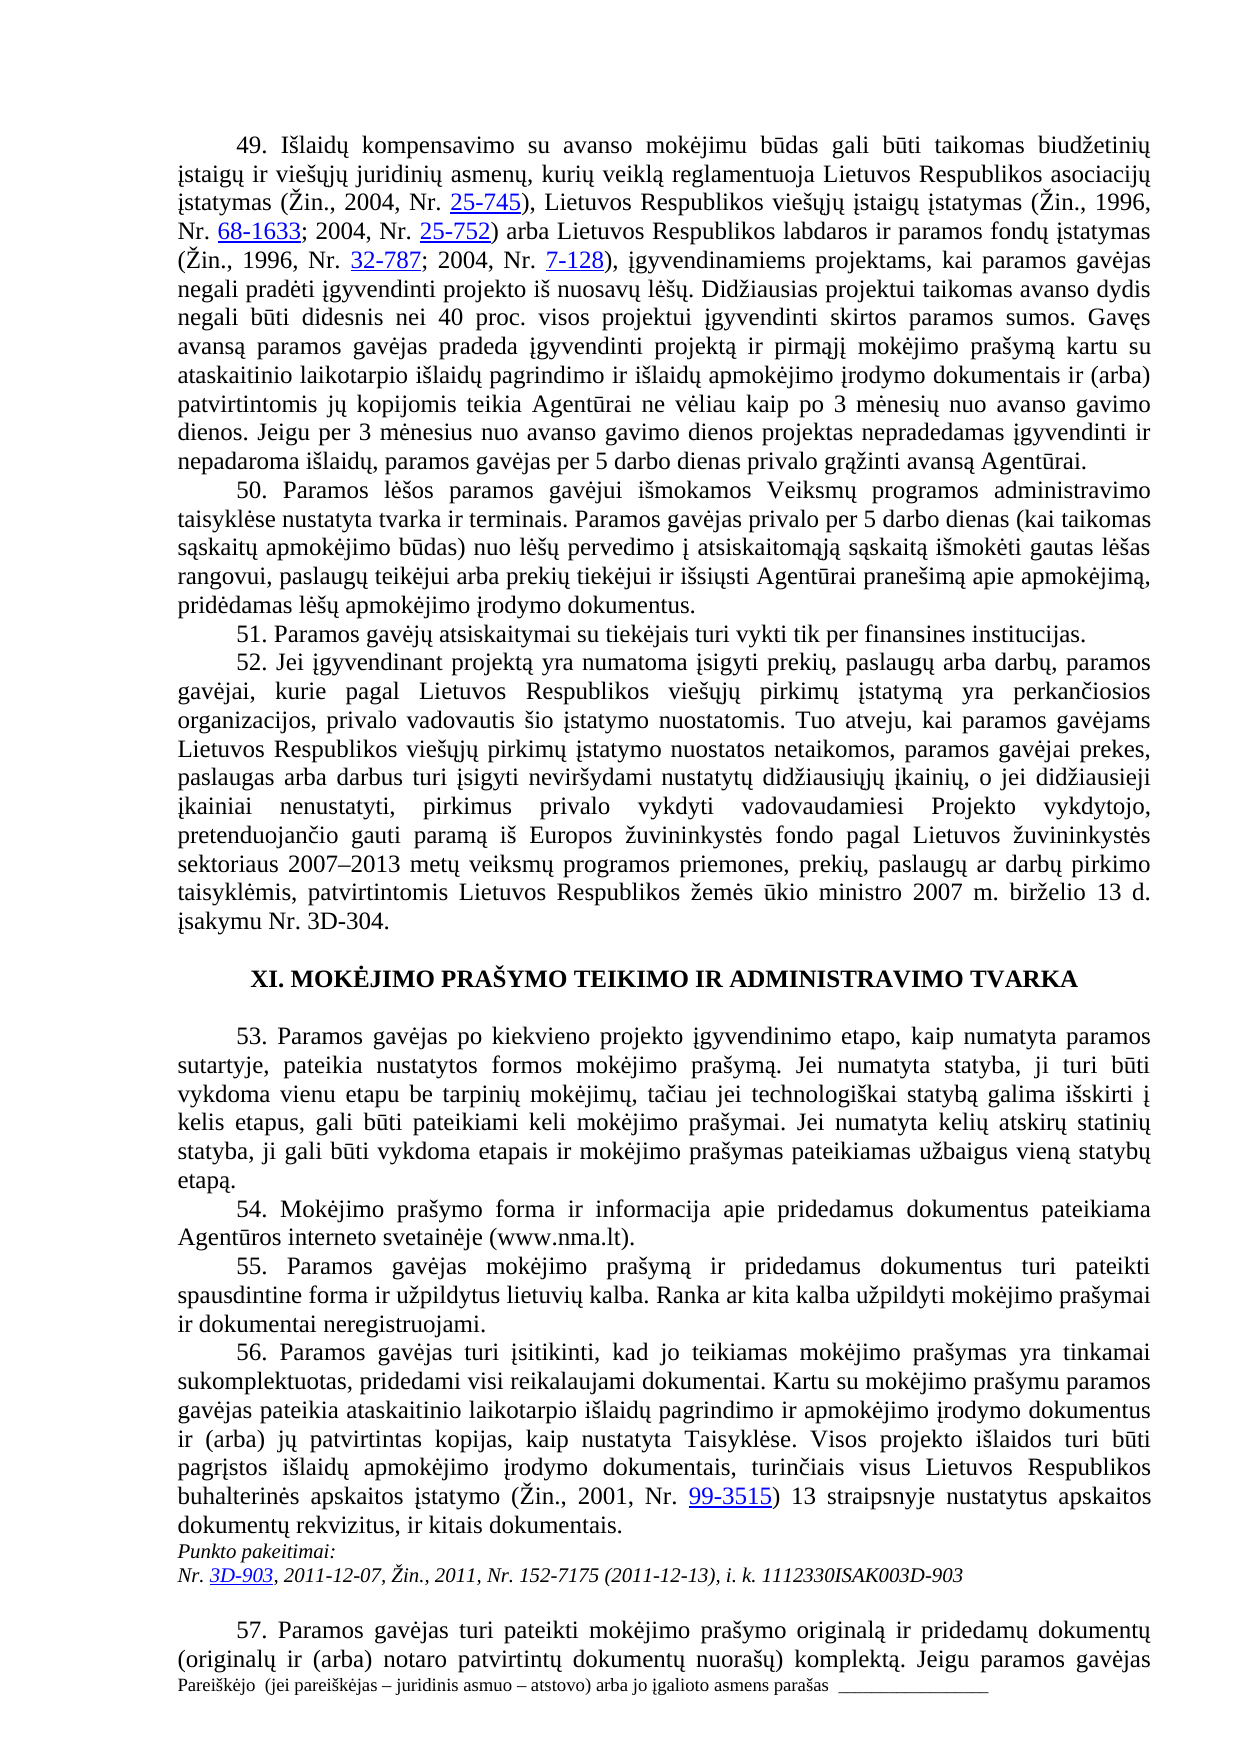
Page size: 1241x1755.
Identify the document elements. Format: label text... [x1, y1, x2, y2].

text Punkto pakeitimai: [177, 1539, 1152, 1563]
text 56. Paramos gavėjas turi įsitikinti, kad jo teikiamas mokėjimo prašymas yra tinkamai sukomplektuotas, pridedami visi reikalaujami dokumentai. Kartu su mokėjimo prašymu paramos gavėjas pateikia ataskaitinio laikotarpio išlaidų pagrindimo ir apmokėjimo įrodymo dokumentus ir (arba) jų patvirtintas kopijas, kaip nustatyta Taisyklėse. Visos projekto išlaidos turi būti pagrįstos išlaidų apmokėjimo įrodymo dokumentais, turinčiais visus Lietuvos Respublikos buhalterinės apskaitos įstatymo (Žin., 2001, Nr. 99-3515) 13 straipsnyje nustatytus apskaitos dokumentų rekvizitus, ir kitais dokumentais. [177, 1337, 1152, 1539]
text 57. Paramos gavėjas turi pateikti mokėjimo prašymo originalą ir pridedamų dokumentų (originalų ir (arba) notaro patvirtintų dokumentų nuorašų) komplektą. Jeigu paramos gavėjas [177, 1616, 1152, 1673]
text Nr. 3D-903, 2011-12-07, Žin., 2011, Nr. 152-7175 (2011-12-13), i. k. 1112330ISAK003D-903 [177, 1563, 1152, 1587]
text 55. Paramos gavėjas mokėjimo prašymą ir pridedamus dokumentus turi pateikti spausdintine forma ir užpildytus lietuvių kalba. Ranka ar kita kalba užpildyti mokėjimo prašymai ir dokumentai neregistruojami. [177, 1251, 1152, 1337]
text 50. Paramos lėšos paramos gavėjui išmokamos Veiksmų programos administravimo taisyklėse nustatyta tvarka ir terminais. Paramos gavėjas privalo per 5 darbo dienas (kai taikomas sąskaitų apmokėjimo būdas) nuo lėšų pervedimo į atsiskaitomąją sąskaitą išmokėti gautas lėšas rangovui, paslaugų teikėjui arba prekių tiekėjui ir išsiųsti Agentūrai pranešimą apie apmokėjimą, pridėdamas lėšų apmokėjimo įrodymo dokumentus. [177, 475, 1152, 619]
text 51. Paramos gavėjų atsiskaitymai su tiekėjais turi vykti tik per finansines institucijas. [177, 619, 1152, 647]
text 54. Mokėjimo prašymo forma ir informacija apie pridedamus dokumentus pateikiama Agentūros interneto svetainėje (www.nma.lt). [177, 1194, 1152, 1251]
text XI. MOKĖJIMO PRAŠYMO TEIKIMO IR ADMINISTRAVIMO TVARKA [177, 964, 1152, 992]
text 52. Jei įgyvendinant projektą yra numatoma įsigyti prekių, paslaugų arba darbų, paramos gavėjai, kurie pagal Lietuvos Respublikos viešųjų pirkimų įstatymą yra perkančiosios organizacijos, privalo vadovautis šio įstatymo nuostatomis. Tuo atveju, kai paramos gavėjams Lietuvos Respublikos viešųjų pirkimų įstatymo nuostatos netaikomos, paramos gavėjai prekes, paslaugas arba darbus turi įsigyti neviršydami nustatytų didžiausiųjų įkainių, o jei didžiausieji įkainiai nenustatyti, pirkimus privalo vykdyti vadovaudamiesi Projekto vykdytojo, pretenduojančio gauti paramą iš Europos žuvininkystės fondo pagal Lietuvos žuvininkystės sektoriaus 2007–2013 metų veiksmų programos priemones, prekių, paslaugų ar darbų pirkimo taisyklėmis, patvirtintomis Lietuvos Respublikos žemės ūkio ministro 2007 m. birželio 13 d. įsakymu Nr. 3D-304. [177, 647, 1152, 935]
text 53. Paramos gavėjas po kiekvieno projekto įgyvendinimo etapo, kaip numatyta paramos sutartyje, pateikia nustatytos formos mokėjimo prašymą. Jei numatyta statyba, ji turi būti vykdoma vienu etapu be tarpinių mokėjimų, tačiau jei technologiškai statybą galima išskirti į kelis etapus, gali būti pateikiami keli mokėjimo prašymai. Jei numatyta kelių atskirų statinių statyba, ji gali būti vykdoma etapais ir mokėjimo prašymas pateikiamas užbaigus vieną statybų etapą. [177, 1021, 1152, 1194]
text 49. Išlaidų kompensavimo su avanso mokėjimu būdas gali būti taikomas biudžetinių įstaigų ir viešųjų juridinių asmenų, kurių veiklą reglamentuoja Lietuvos Respublikos asociacijų įstatymas (Žin., 2004, Nr. 25-745), Lietuvos Respublikos viešųjų įstaigų įstatymas (Žin., 1996, Nr. 68-1633; 2004, Nr. 25-752) arba Lietuvos Respublikos labdaros ir paramos fondų įstatymas (Žin., 1996, Nr. 32-787; 2004, Nr. 7-128), įgyvendinamiems projektams, kai paramos gavėjas negali pradėti įgyvendinti projekto iš nuosavų lėšų. Didžiausias projektui taikomas avanso dydis negali būti didesnis nei 40 proc. visos projektui įgyvendinti skirtos paramos sumos. Gavęs avansą paramos gavėjas pradeda įgyvendinti projektą ir pirmąjį mokėjimo prašymą kartu su ataskaitinio laikotarpio išlaidų pagrindimo ir išlaidų apmokėjimo įrodymo dokumentais ir (arba) patvirtintomis jų kopijomis teikia Agentūrai ne vėliau kaip po 3 mėnesių nuo avanso gavimo dienos. Jeigu per 3 mėnesius nuo avanso gavimo dienos projektas nepradedamas įgyvendinti ir nepadaroma išlaidų, paramos gavėjas per 5 darbo dienas privalo grąžinti avansą Agentūrai. [177, 130, 1152, 475]
